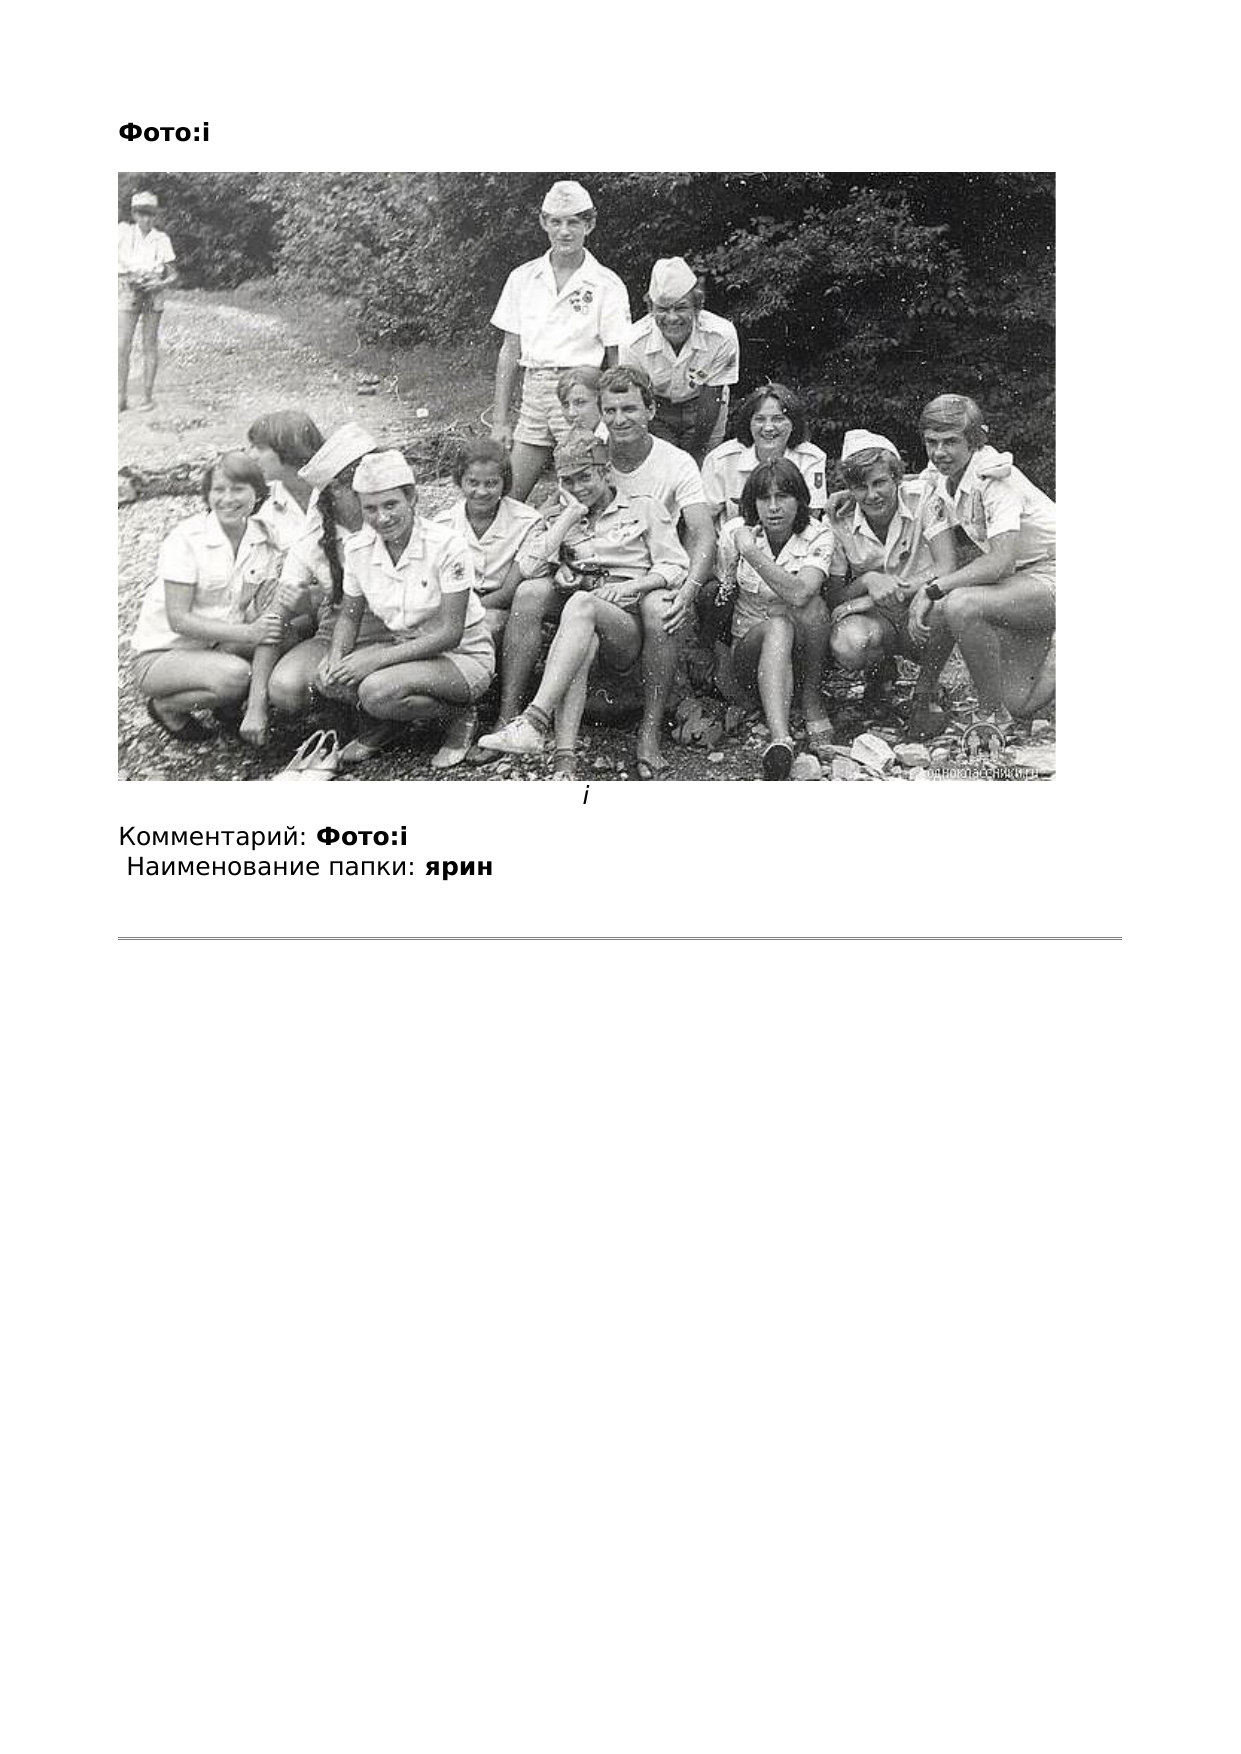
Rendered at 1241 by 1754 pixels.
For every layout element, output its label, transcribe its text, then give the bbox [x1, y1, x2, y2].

text Комментарий: Фото:i Наименование папки: ярин [118, 823, 1122, 910]
subtitle Фото:i [118, 118, 1122, 147]
picture [118, 172, 1056, 781]
text i [118, 781, 1056, 810]
